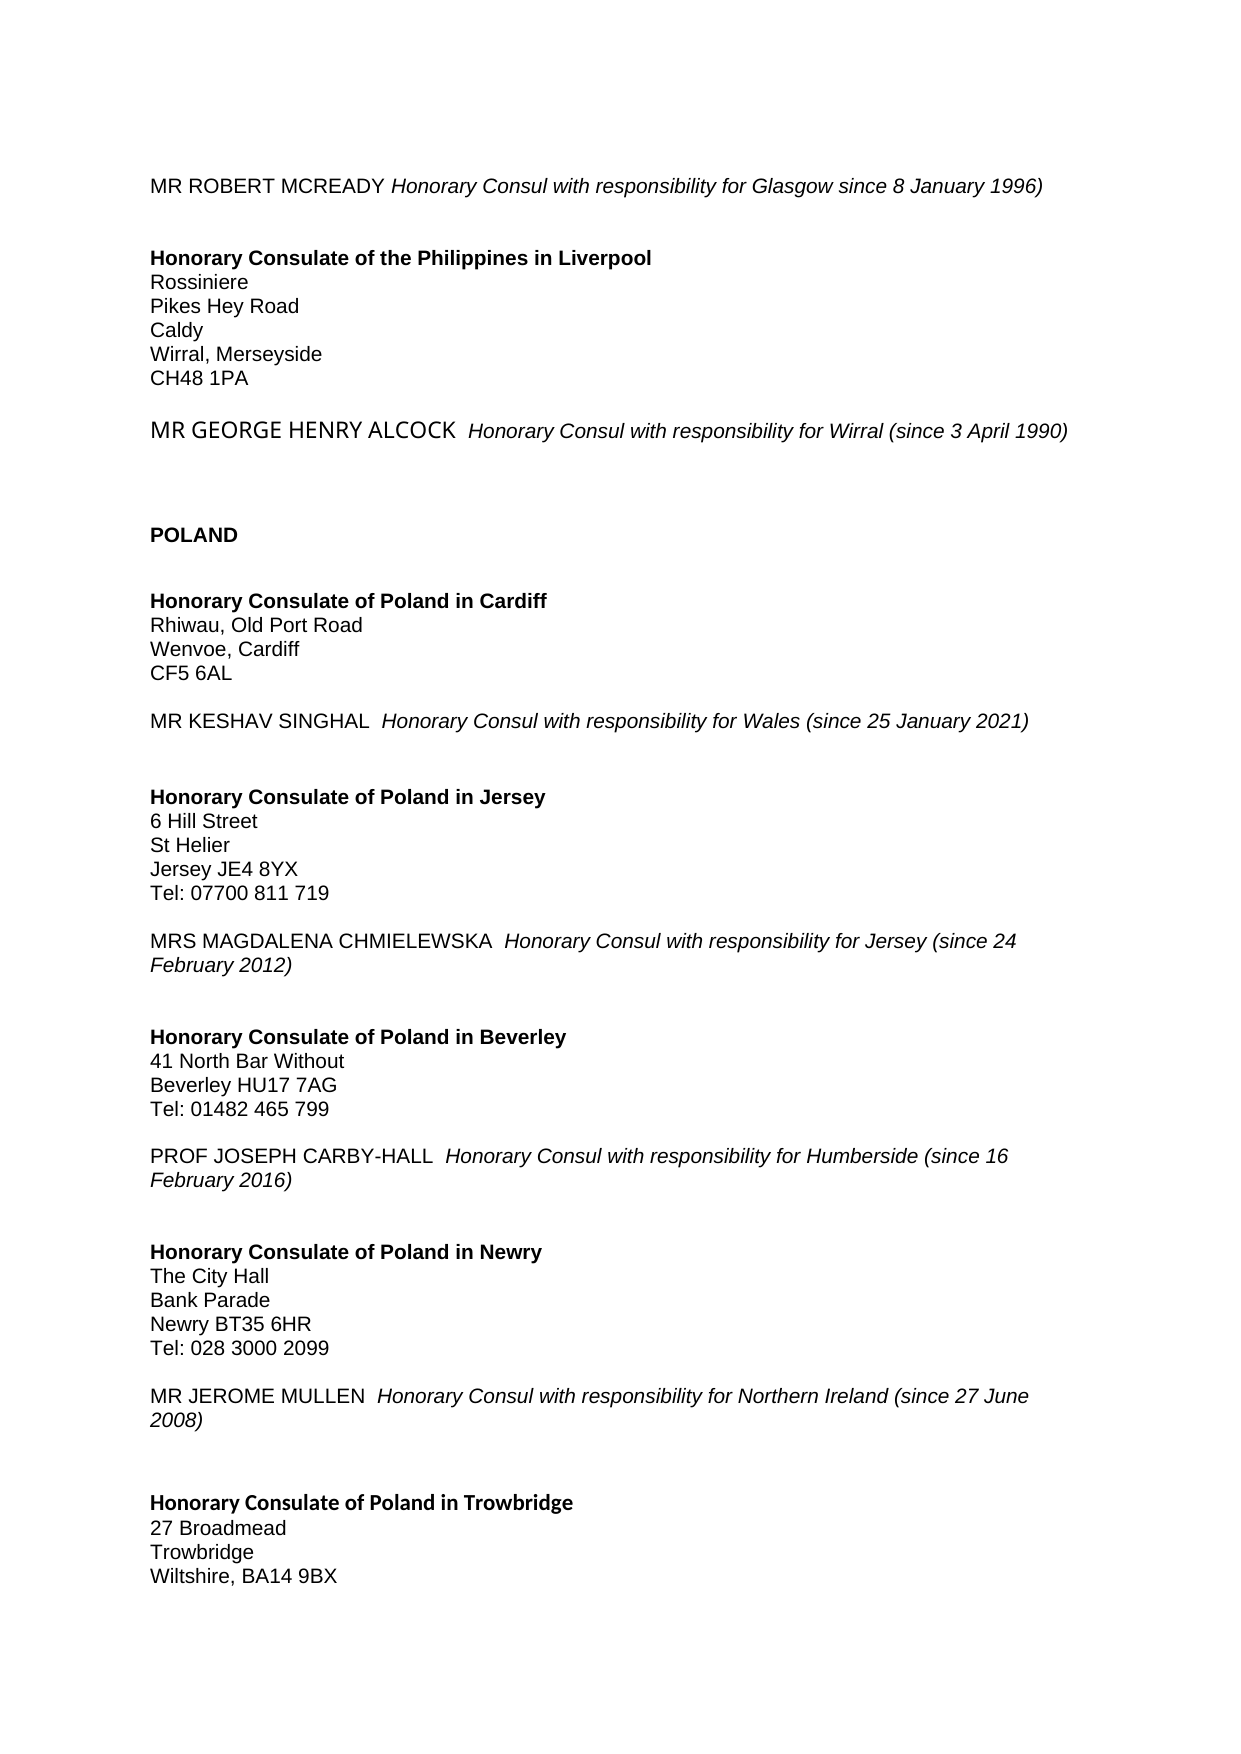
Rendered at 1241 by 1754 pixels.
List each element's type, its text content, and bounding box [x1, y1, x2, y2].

text Wiltshire, BA14 9BX [150, 1564, 1090, 1588]
text MR JEROME MULLEN Honorary Consul with responsibility for Northern Ireland (since 27 June 2008) [150, 1384, 1090, 1432]
text CH48 1PA [150, 366, 1090, 389]
text Tel: 01482 465 799 [150, 1096, 1090, 1120]
text Pikes Hey Road [150, 294, 1090, 318]
text Honorary Consulate of Poland in Newry [150, 1240, 1090, 1264]
text MR KESHAV SINGHAL Honorary Consul with responsibility for Wales (since 25 January 2021) [150, 709, 1090, 733]
text 27 Broadmead [150, 1516, 1090, 1540]
text Caldy [150, 318, 1090, 342]
text PROF JOSEPH CARBY-HALL Honorary Consul with responsibility for Humberside (since 16 February 2016) [150, 1144, 1090, 1192]
text Newry BT35 6HR [150, 1312, 1090, 1336]
text Jersey JE4 8YX [150, 857, 1090, 881]
text Honorary Consulate of Poland in Trowbridge [150, 1488, 1090, 1516]
text 6 Hill Street [150, 809, 1090, 833]
text Tel: 07700 811 719 [150, 881, 1090, 905]
text Beverley HU17 7AG [150, 1072, 1090, 1096]
text POLAND [150, 523, 1090, 547]
text Rossiniere [150, 270, 1090, 294]
text CF5 6AL [150, 661, 1090, 685]
text MR ROBERT MCREADY Honorary Consul with responsibility for Glasgow since 8 January 1996) [150, 174, 1090, 198]
text Wenvoe, Cardiff [150, 637, 1090, 661]
text MR GEORGE HENRY ALCOCK Honorary Consul with responsibility for Wirral (since 3 April 1990) [150, 413, 1090, 445]
text Rhiwau, Old Port Road [150, 613, 1090, 637]
text 41 North Bar Without [150, 1048, 1090, 1072]
text Honorary Consulate of Poland in Cardiff [150, 589, 1090, 613]
text Honorary Consulate of Poland in Beverley [150, 1024, 1090, 1048]
text Tel: 028 3000 2099 [150, 1336, 1090, 1360]
text Trowbridge [150, 1540, 1090, 1564]
text St Helier [150, 833, 1090, 857]
text Bank Parade [150, 1288, 1090, 1312]
text The City Hall [150, 1264, 1090, 1288]
text Honorary Consulate of Poland in Jersey [150, 785, 1090, 809]
text MRS MAGDALENA CHMIELEWSKA Honorary Consul with responsibility for Jersey (since 24 February 2012) [150, 929, 1090, 977]
text Honorary Consulate of the Philippines in Liverpool [150, 246, 1090, 270]
text Wirral, Merseyside [150, 342, 1090, 366]
